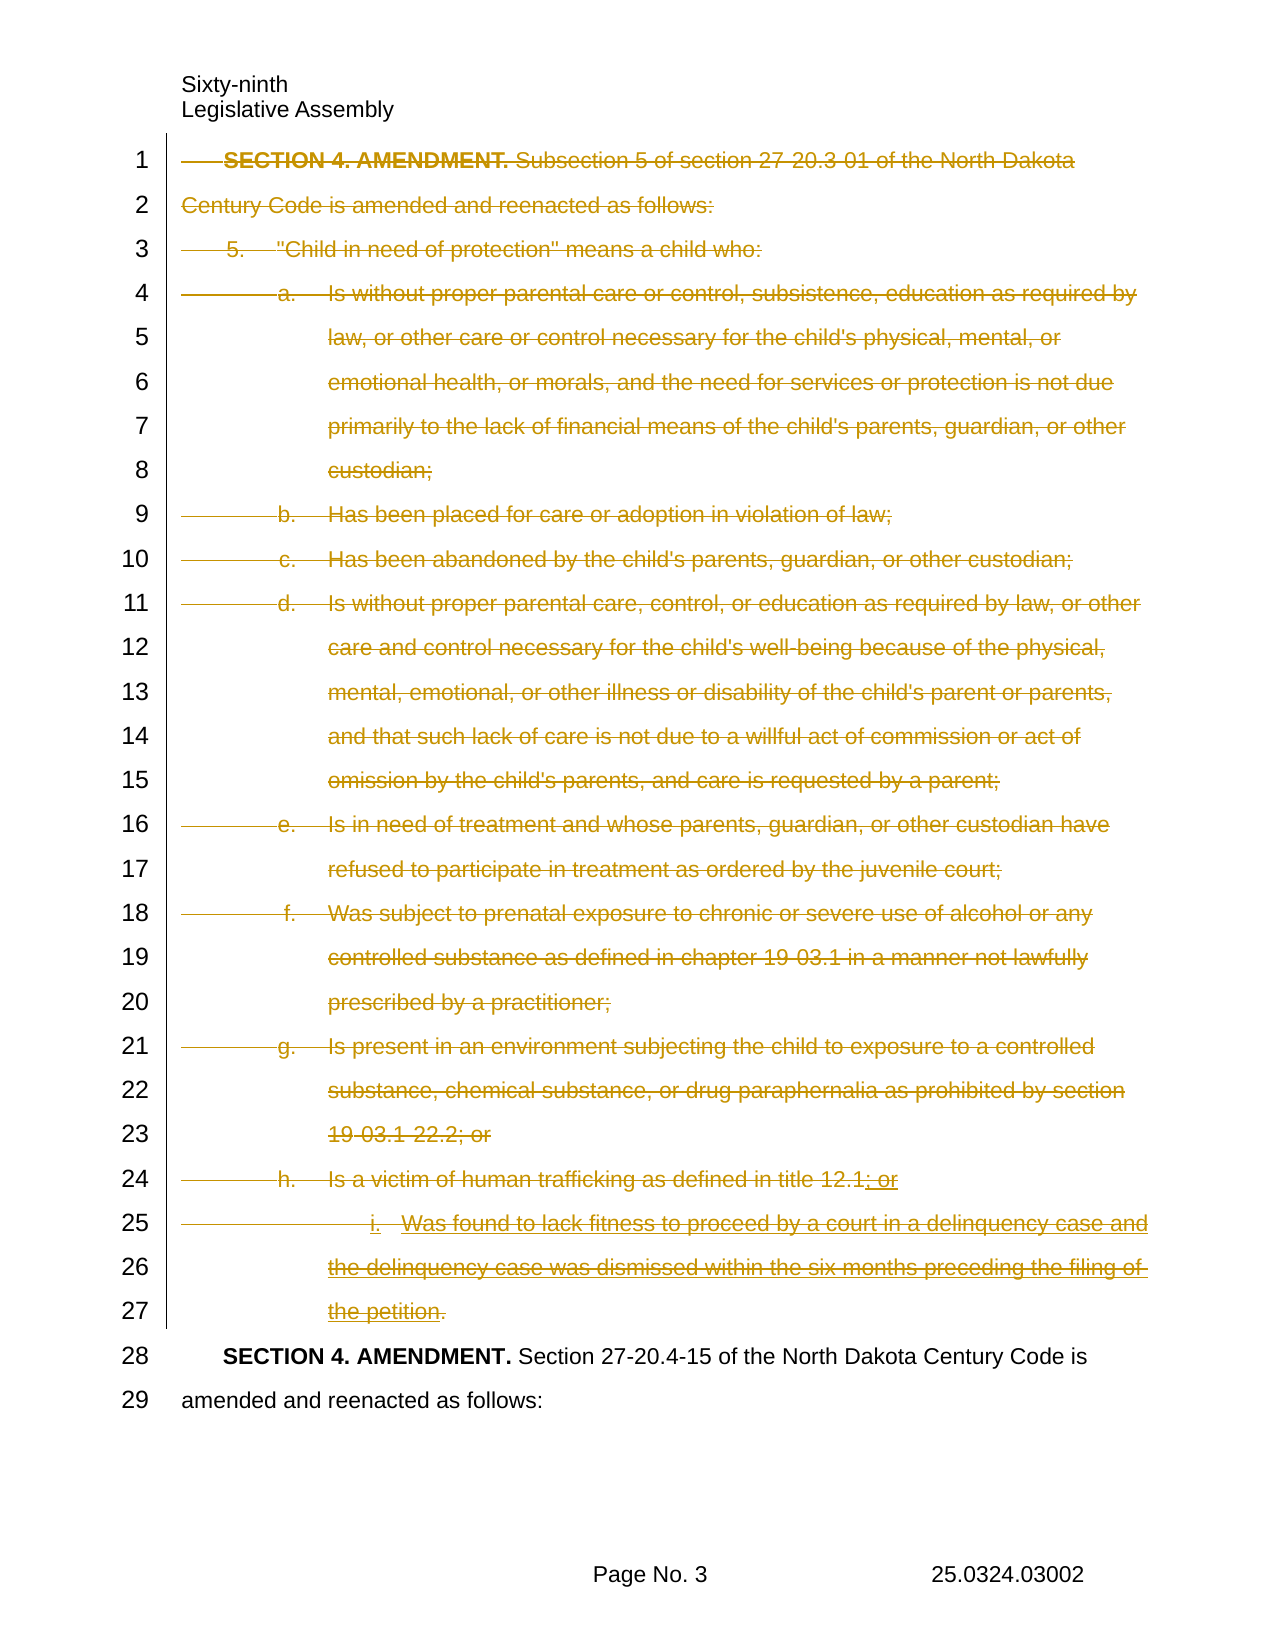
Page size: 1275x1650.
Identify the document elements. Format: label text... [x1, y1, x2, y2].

text SECTION 4. AMENDMENT. Section 27‑20.4‑15 of the North Dakota Century Code is amended and reenacted as follows: [181, 1329, 1154, 1417]
